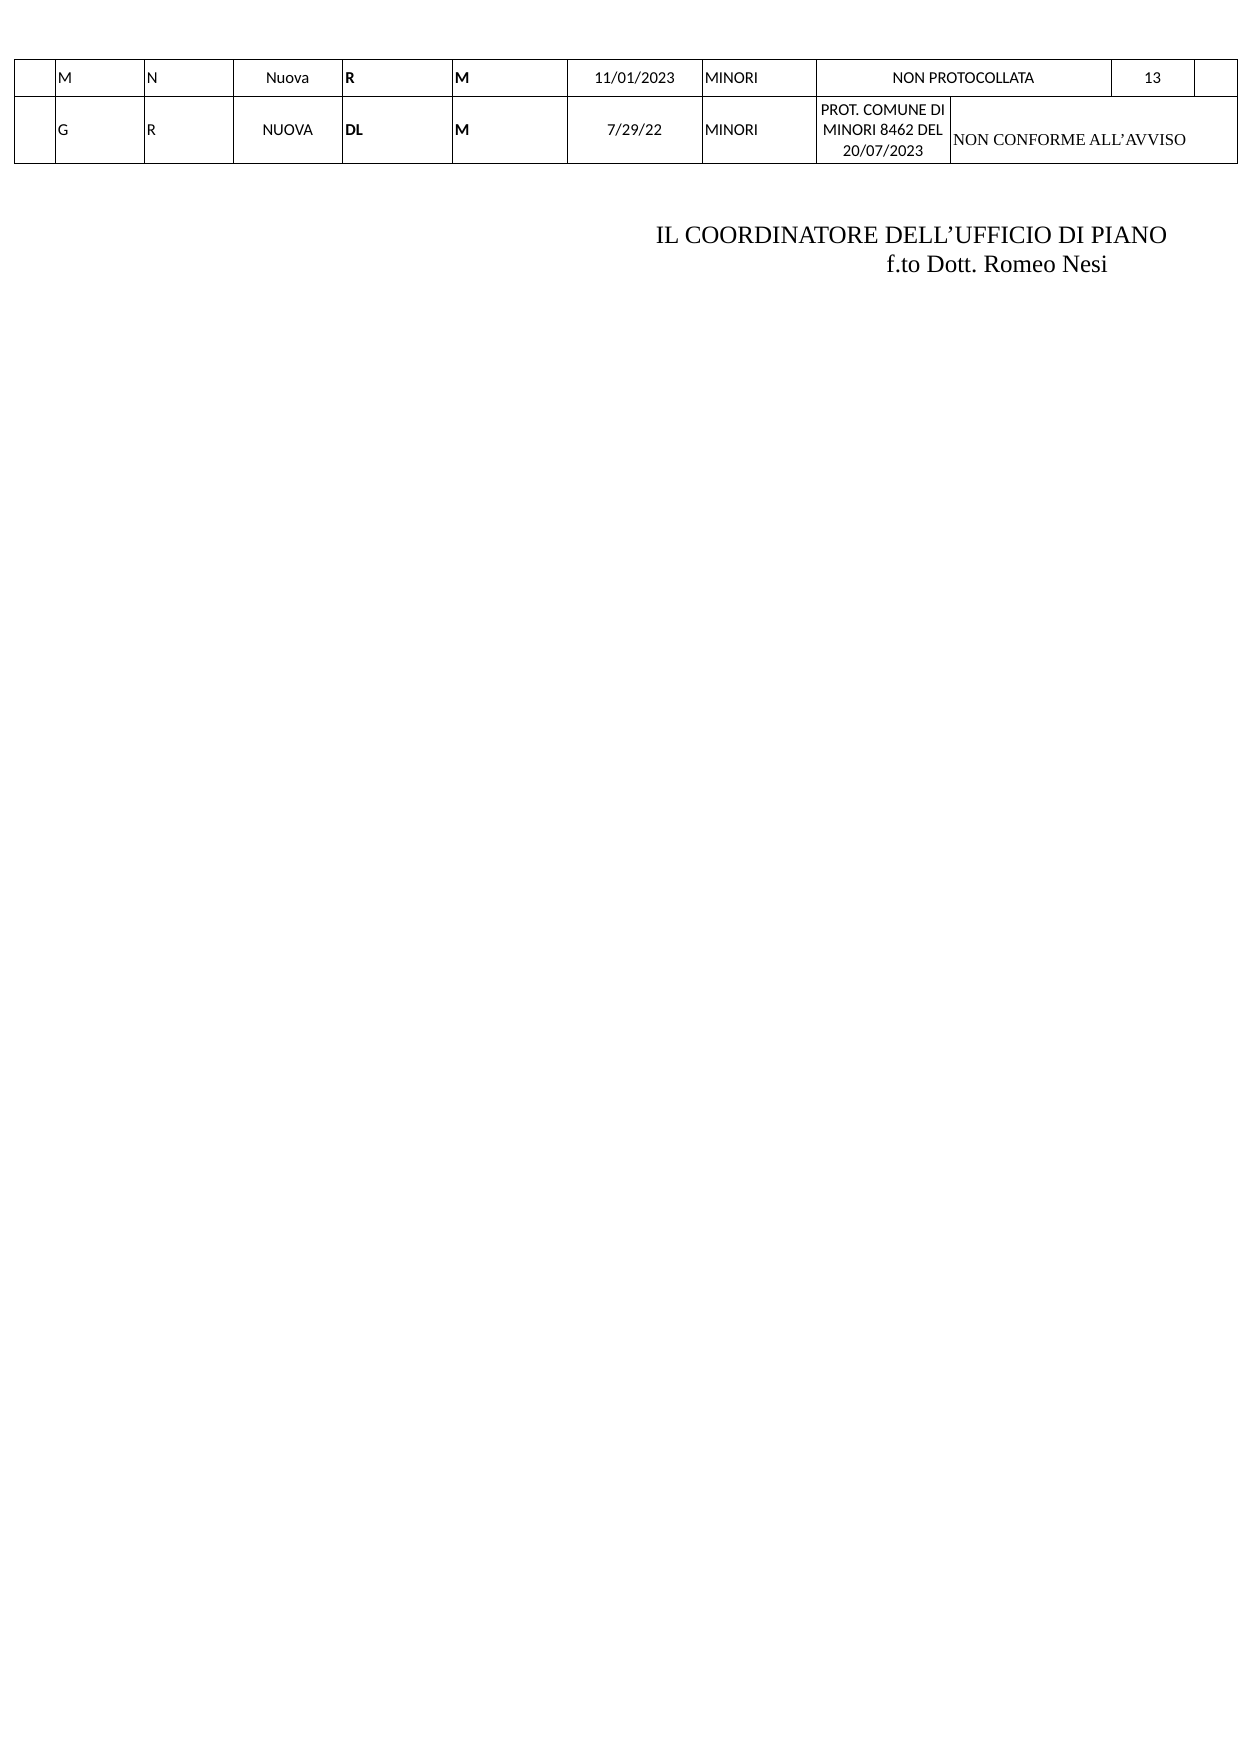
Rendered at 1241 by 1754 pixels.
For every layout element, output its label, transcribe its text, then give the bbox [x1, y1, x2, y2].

table_cell 11/01/2023 [568, 60, 702, 96]
table_cell R [145, 97, 233, 163]
table_cell NUOVA [234, 97, 342, 163]
table_cell PROT. COMUNE DI MINORI 8462 DEL 20/07/2023 [817, 97, 950, 163]
table_cell Nuova [234, 60, 342, 96]
table_cell NON CONFORME ALL’AVVISO [951, 97, 1237, 163]
table_cell M [453, 97, 567, 163]
table_cell N [145, 60, 233, 96]
text IL COORDINATORE DELL’UFFICIO DI PIANO [118, 221, 1181, 249]
table_cell [1195, 60, 1237, 96]
table_cell M [453, 60, 567, 96]
table_cell 13 [1112, 60, 1194, 96]
table_cell DL [343, 97, 452, 163]
table_cell [15, 60, 55, 96]
table_cell MINORI [703, 97, 816, 163]
table_cell [15, 97, 55, 163]
table_cell 29/07/22 [568, 97, 702, 163]
text f.to Dott. Romeo Nesi [0, 249, 1181, 278]
table_cell M [56, 60, 144, 96]
table_cell G [56, 97, 144, 163]
table_cell R [343, 60, 452, 96]
table_cell MINORI [703, 60, 816, 96]
table_cell NON PROTOCOLLATA [817, 60, 1111, 96]
